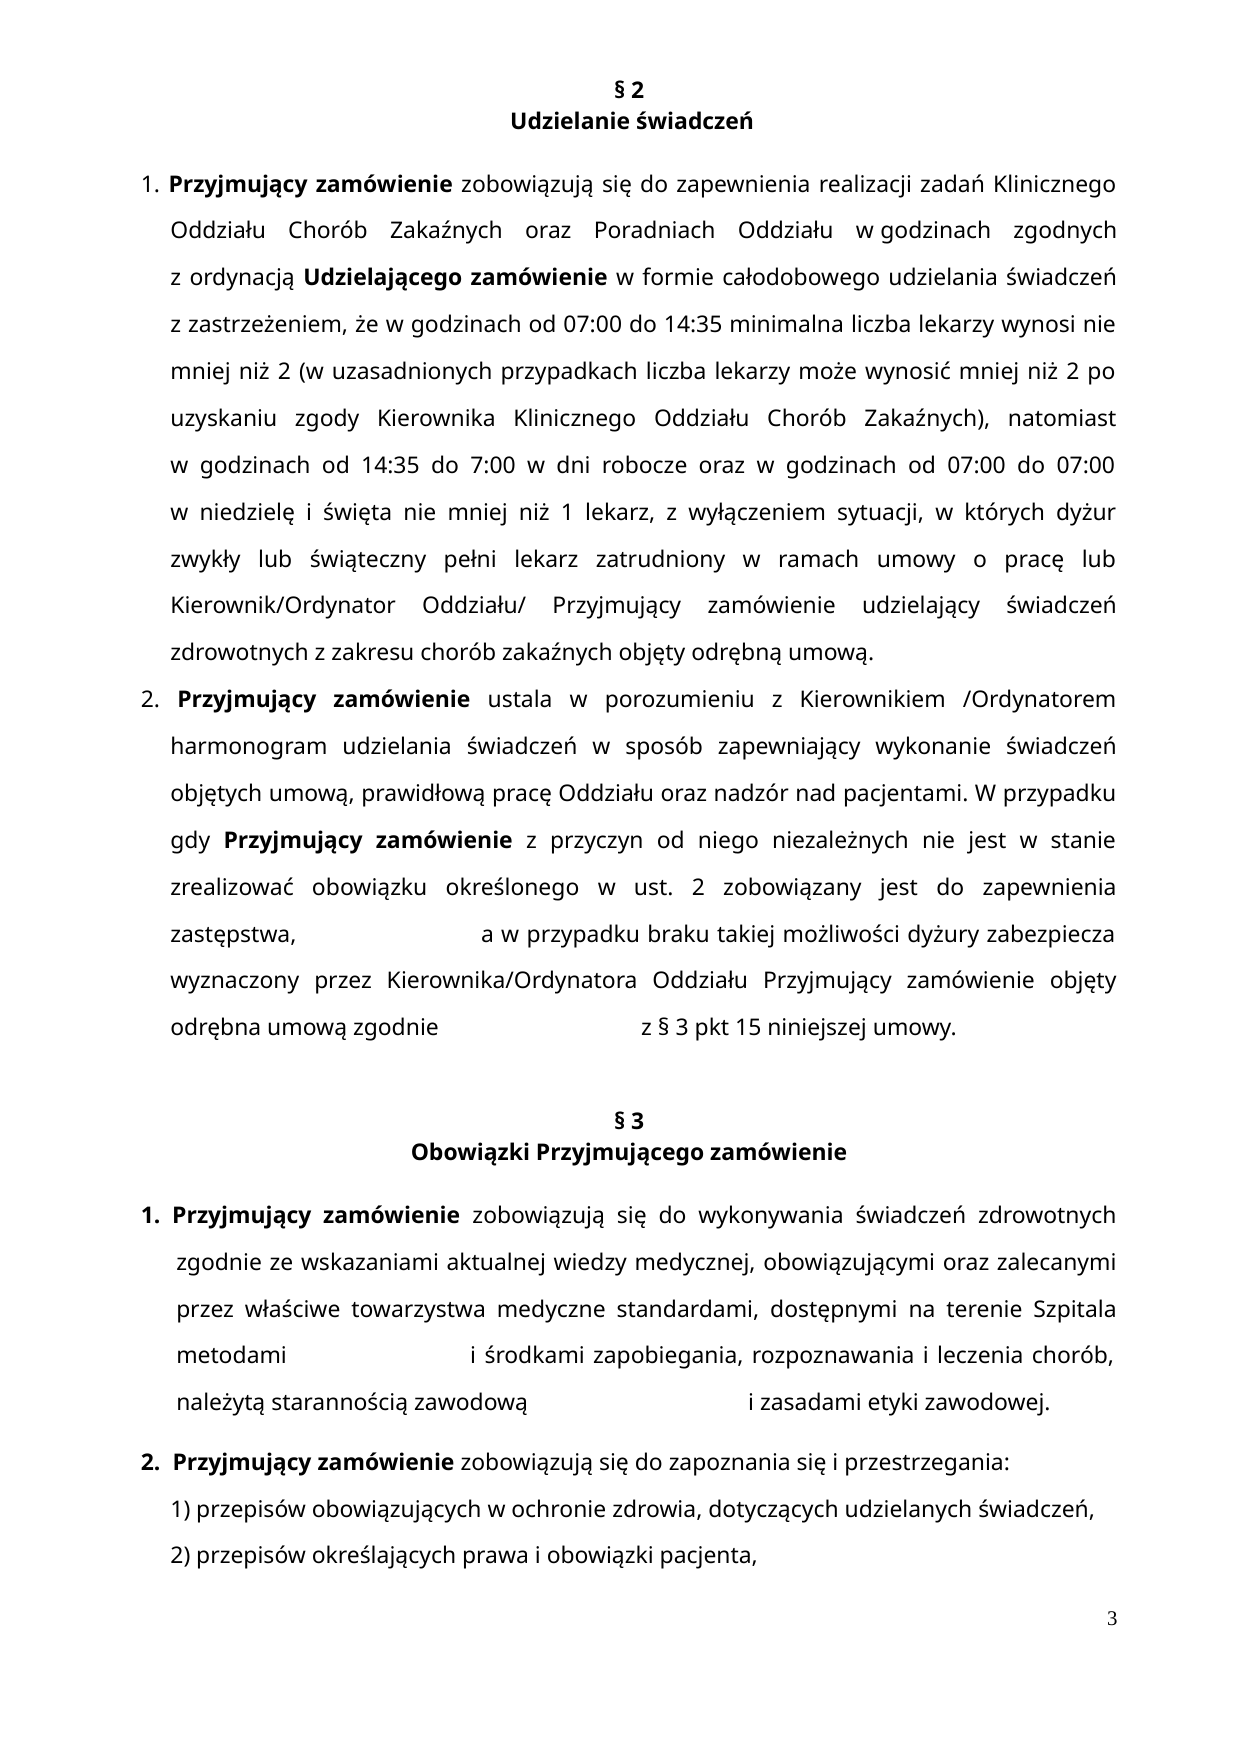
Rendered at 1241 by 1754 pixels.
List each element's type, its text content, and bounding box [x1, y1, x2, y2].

list 2) przepisów określających prawa i obowiązki pacjenta, [170, 1539, 1117, 1571]
list 2. Przyjmujący zamówienie zobowiązują się do zapoznania się i przestrzegania: [141, 1446, 1117, 1477]
text 1. Przyjmujący zamówienie zobowiązują się do zapewnienia realizacji zadań Klinicznego Oddziału Chorób Zakaźnych oraz Poradniach Oddziału w godzinach zgodnych z ordynacją Udzielającego zamówienie w formie całodobowego udzielania świadczeń z zastrzeżeniem, że w godzinach od 07:00 do 14:35 minimalna liczba lekarzy wynosi nie mniej niż 2 (w uzasadnionych przypadkach liczba lekarzy może wynosić mniej niż 2 po uzyskaniu zgody Kierownika Klinicznego Oddziału Chorób Zakaźnych), natomiast w godzinach od 14:35 do 7:00 w dni robocze oraz w godzinach od 07:00 do 07:00 w niedzielę i święta nie mniej niż 1 lekarz, z wyłączeniem sytuacji, w których dyżur zwykły lub świąteczny pełni lekarz zatrudniony w ramach umowy o pracę lub Kierownik/Ordynator Oddziału/ Przyjmujący zamówienie udzielający świadczeń zdrowotnych z zakresu chorób zakaźnych objęty odrębną umową. [141, 167, 1117, 667]
list 1) przepisów obowiązujących w ochronie zdrowia, dotyczących udzielanych świadczeń, [170, 1492, 1117, 1524]
text § 2 [141, 74, 1117, 105]
text Udzielanie świadczeń [141, 105, 1117, 136]
text § 3 [141, 1105, 1117, 1136]
text Obowiązki Przyjmującego zamówienie [141, 1136, 1117, 1167]
text 2. Przyjmujący zamówienie ustala w porozumieniu z Kierownikiem /Ordynatorem harmonogram udzielania świadczeń w sposób zapewniający wykonanie świadczeń objętych umową, prawidłową pracę Oddziału oraz nadzór nad pacjentami. W przypadku gdy Przyjmujący zamówienie z przyczyn od niego niezależnych nie jest w stanie zrealizować obowiązku określonego w ust. 2 zobowiązany jest do zapewnienia zastępstwa, a w przypadku braku takiej możliwości dyżury zabezpiecza wyznaczony przez Kierownika/Ordynatora Oddziału Przyjmujący zamówienie objęty odrębna umową zgodnie z § 3 pkt 15 niniejszej umowy. [141, 683, 1117, 1042]
list 1. Przyjmujący zamówienie zobowiązują się do wykonywania świadczeń zdrowotnych zgodnie ze wskazaniami aktualnej wiedzy medycznej, obowiązującymi oraz zalecanymi przez właściwe towarzystwa medyczne standardami, dostępnymi na terenie Szpitala metodami i środkami zapobiegania, rozpoznawania i leczenia chorób, należytą starannością zawodową i zasadami etyki zawodowej. [141, 1199, 1117, 1417]
